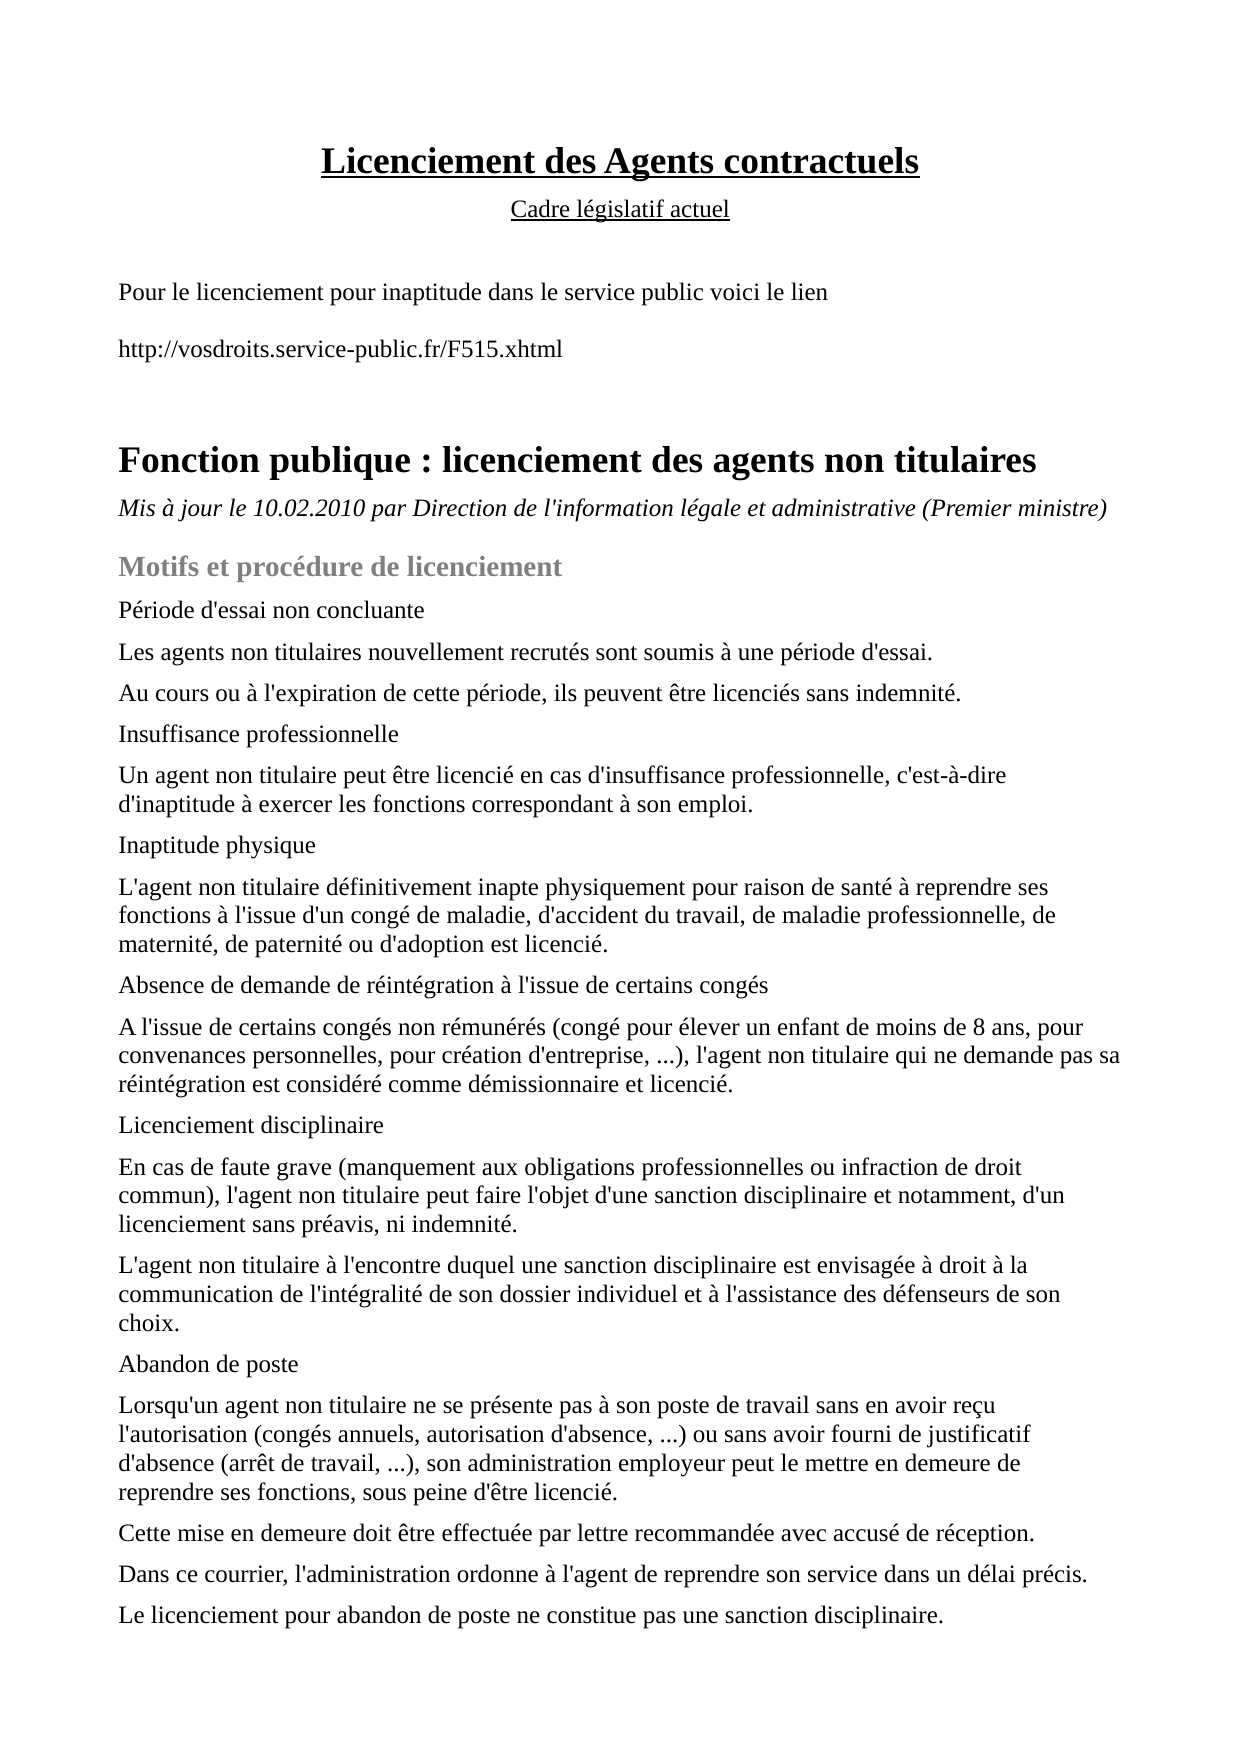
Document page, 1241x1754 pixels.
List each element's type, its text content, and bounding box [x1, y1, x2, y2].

text Abandon de poste [118, 1349, 1122, 1378]
text Insuffisance professionnelle [118, 719, 1122, 748]
text Pour le licenciement pour inaptitude dans le service public voici le lien http://vosdroits.service-public.fr/F515.xhtml [118, 277, 1122, 363]
text Période d'essai non concluante [118, 595, 1122, 624]
text Un agent non titulaire peut être licencié en cas d'insuffisance professionnelle, c'est-à-dire d'inaptitude à exercer les fonctions correspondant à son emploi. [118, 760, 1122, 818]
text Lorsqu'un agent non titulaire ne se présente pas à son poste de travail sans en avoir reçu l'autorisation (congés annuels, autorisation d'absence, ...) ou sans avoir fourni de justificatif d'absence (arrêt de travail, ...), son administration employeur peut le mettre en demeure de reprendre ses fonctions, sous peine d'être licencié. [118, 1390, 1122, 1505]
text L'agent non titulaire à l'encontre duquel une sanction disciplinaire est envisagée à droit à la communication de l'intégralité de son dossier individuel et à l'assistance des défenseurs de son choix. [118, 1250, 1122, 1337]
text Cadre législatif actuel [118, 194, 1122, 223]
text L'agent non titulaire définitivement inapte physiquement pour raison de santé à reprendre ses fonctions à l'issue d'un congé de maladie, d'accident du travail, de maladie professionnelle, de maternité, de paternité ou d'adoption est licencié. [118, 872, 1122, 958]
text Inaptitude physique [118, 830, 1122, 859]
text Les agents non titulaires nouvellement recrutés sont soumis à une période d'essai. [118, 637, 1122, 665]
text Le licenciement pour abandon de poste ne constitue pas une sanction disciplinaire. [118, 1600, 1122, 1629]
text Dans ce courrier, l'administration ordonne à l'agent de reprendre son service dans un délai précis. [118, 1559, 1122, 1588]
text A l'issue de certains congés non rémunérés (congé pour élever un enfant de moins de 8 ans, pour convenances personnelles, pour création d'entreprise, ...), l'agent non titulaire qui ne demande pas sa réintégration est considéré comme démissionnaire et licencié. [118, 1012, 1122, 1098]
text Licenciement disciplinaire [118, 1110, 1122, 1139]
text En cas de faute grave (manquement aux obligations professionnelles ou infraction de droit commun), l'agent non titulaire peut faire l'objet d'une sanction disciplinaire et notamment, d'un licenciement sans préavis, ni indemnité. [118, 1152, 1122, 1238]
subtitle Fonction publique : licenciement des agents non titulaires [118, 438, 1122, 481]
text Au cours ou à l'expiration de cette période, ils peuvent être licenciés sans indemnité. [118, 678, 1122, 707]
text Absence de demande de réintégration à l'issue de certains congés [118, 970, 1122, 999]
text Mis à jour le 10.02.2010 par Direction de l'information légale et administrative (Premier ministre) [118, 493, 1122, 522]
subtitle Motifs et procédure de licenciement [118, 549, 1122, 583]
text Cette mise en demeure doit être effectuée par lettre recommandée avec accusé de réception. [118, 1518, 1122, 1547]
subtitle Licenciement des Agents contractuels [118, 139, 1122, 182]
